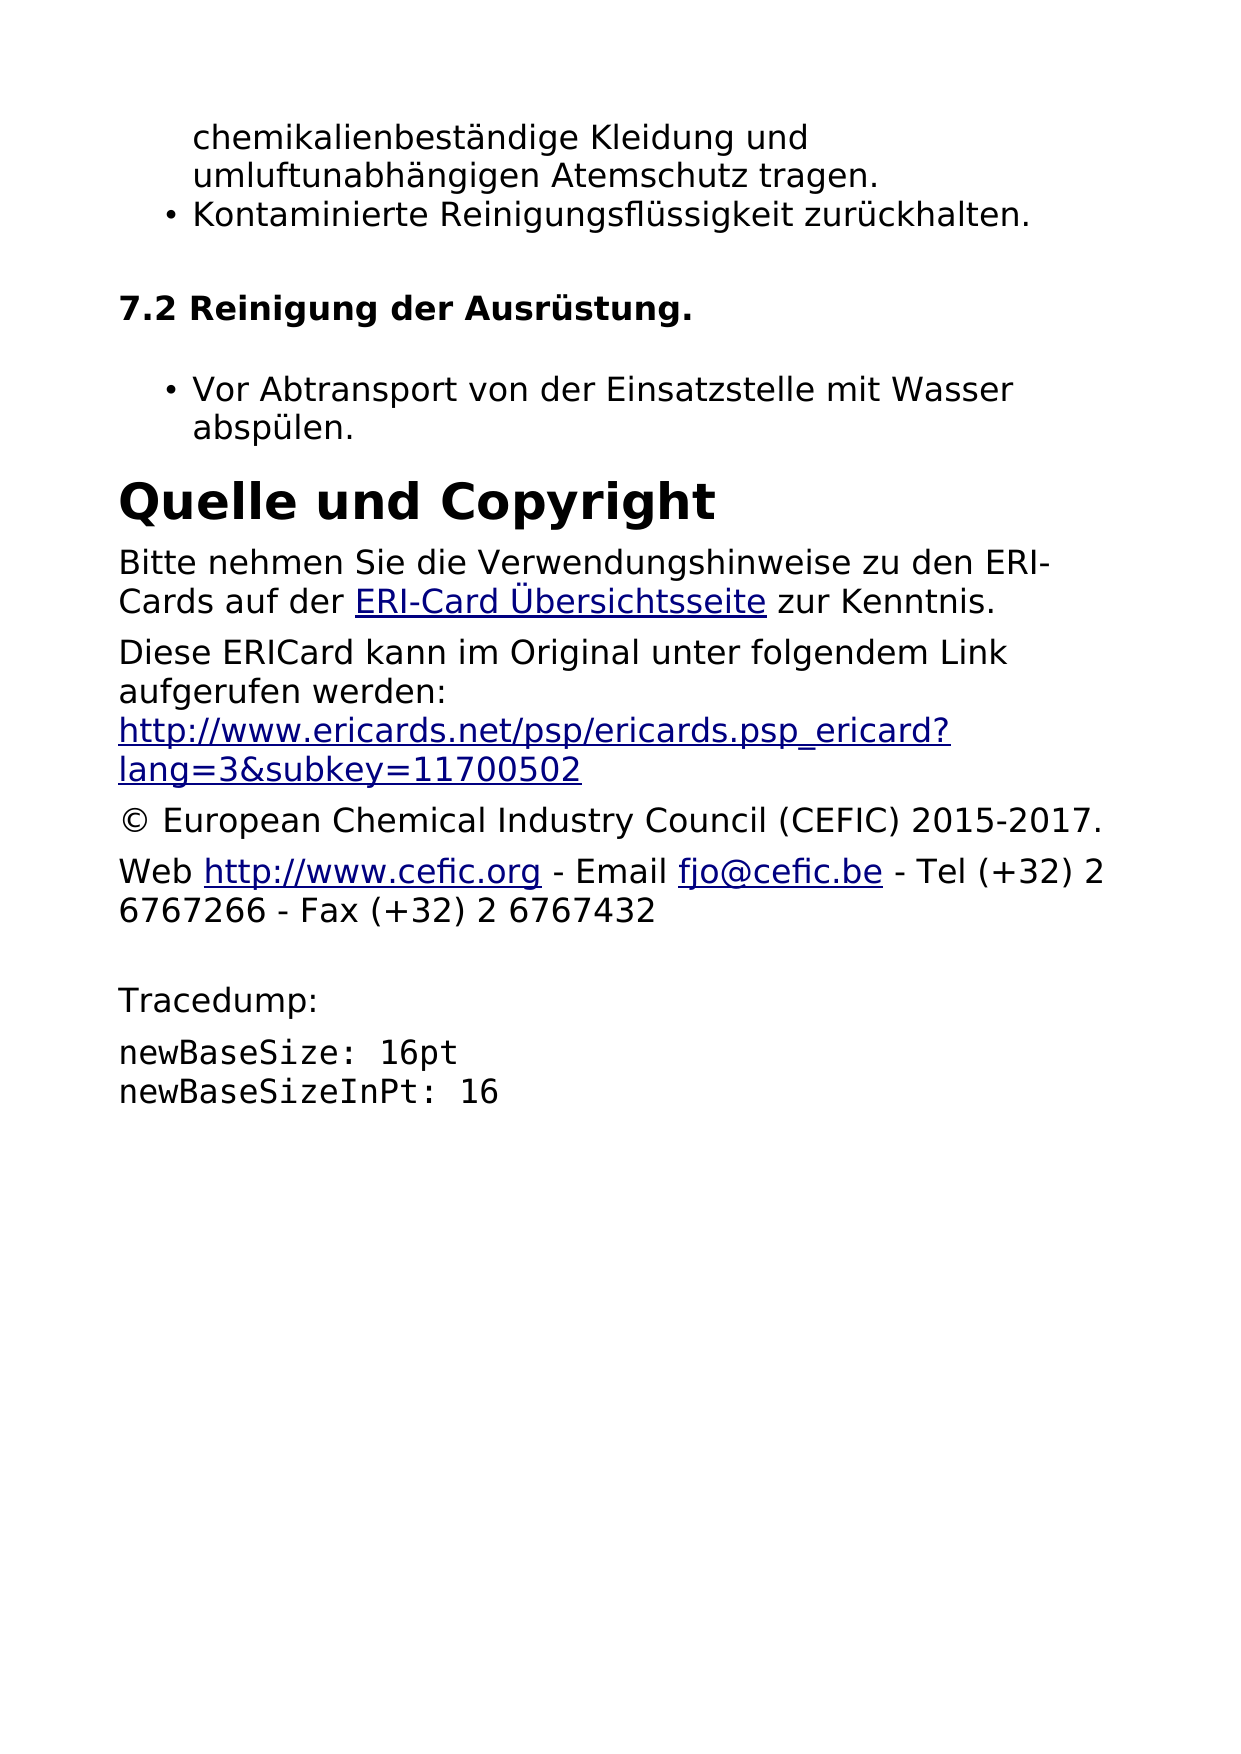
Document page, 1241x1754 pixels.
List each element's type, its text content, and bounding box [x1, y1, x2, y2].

text Web http://www.cefic.org - Email fjo@cefic.be - Tel (+32) 2 6767266 - Fax (+32) 2 6767432 [118, 853, 1122, 931]
subtitle 7.2 Reinigung der Ausrüstung. [118, 289, 1122, 328]
text Diese ERICard kann im Original unter folgendem Link aufgerufen werden: http://www.ericards.net/psp/ericards.psp_ericard?lang=3&subkey=11700502 [118, 634, 1122, 789]
text Tracedump: [118, 943, 1122, 1021]
text © European Chemical Industry Council (CEFIC) 2015-2017. [118, 802, 1122, 840]
text Bitte nehmen Sie die Verwendungshinweise zu den ERI-Cards auf der ERI-Card Übersichtsseite zur Kenntnis. [118, 543, 1122, 621]
subtitle Quelle und Copyright [118, 473, 1122, 531]
list Vor Abtransport von der Einsatzstelle mit Wasser abspülen. [177, 370, 1122, 448]
list chemikalienbeständige Kleidung und umluftunabhängigen Atemschutz tragen. [177, 118, 1122, 196]
list Kontaminierte Reinigungsflüssigkeit zurückhalten. [177, 196, 1122, 235]
text newBaseSize: 16pt newBaseSizeInPt: 16 [118, 1033, 1122, 1111]
